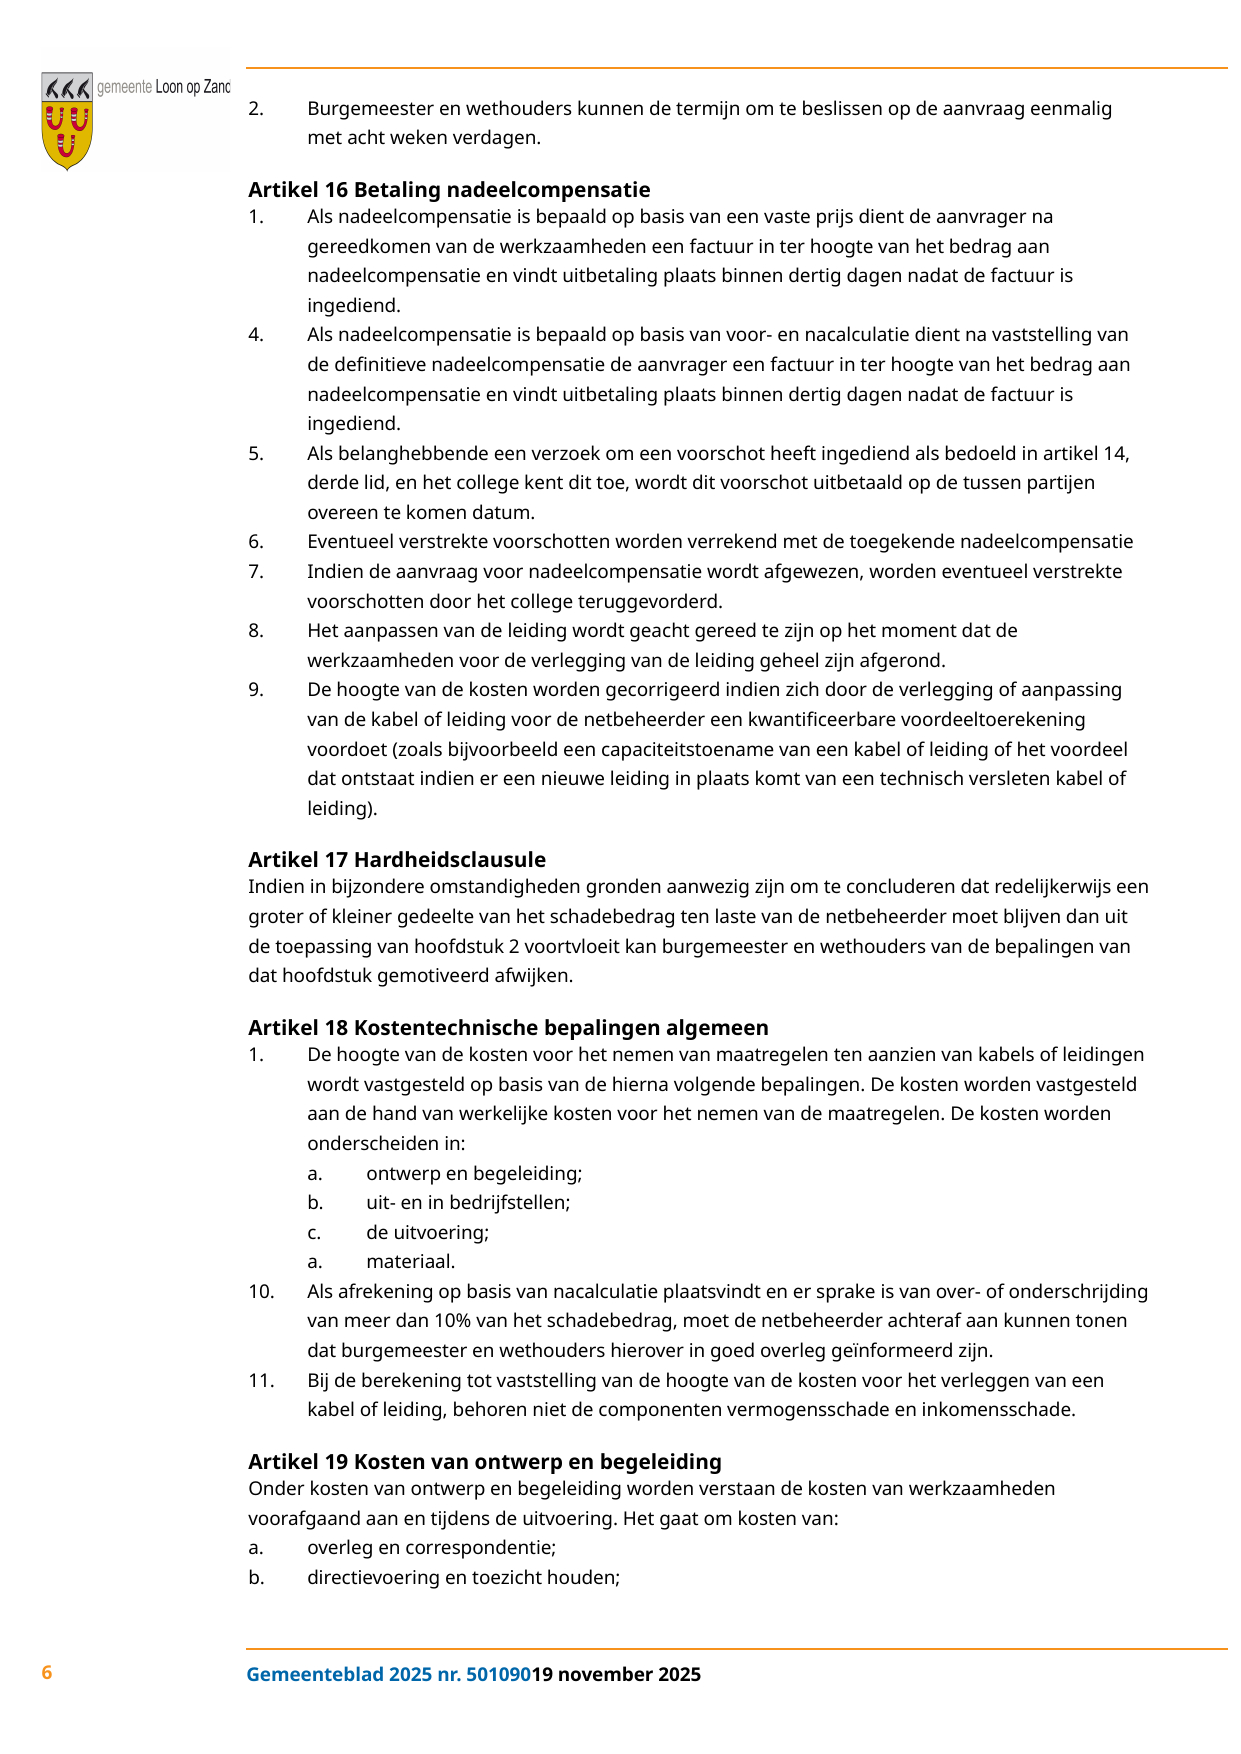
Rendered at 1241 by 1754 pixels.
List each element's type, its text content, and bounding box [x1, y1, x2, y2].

text Onder kosten van ontwerp en begeleiding worden verstaan de kosten van werkzaamheden voorafgaand aan en tijdens de uitvoering. Het gaat om kosten van: [248, 1475, 1152, 1531]
list Eventueel verstrekte voorschotten worden verrekend met de toegekende nadeelcompensatie [248, 529, 1152, 554]
list Als nadeelcompensatie is bepaald op basis van voor- en nacalculatie dient na vaststelling van de definitieve nadeelcompensatie de aanvrager een factuur in ter hoogte van het bedrag aan nadeelcompensatie en vindt uitbetaling plaats binnen dertig dagen nadat de factuur is ingediend. [248, 322, 1152, 436]
text Artikel 16 Betaling nadeelcompensatie [248, 175, 1152, 203]
picture [41, 47, 231, 172]
list Het aanpassen van de leiding wordt geacht gereed te zijn op het moment dat de werkzaamheden voor de verlegging van de leiding geheel zijn afgerond. [248, 617, 1152, 673]
list materiaal. [307, 1248, 1152, 1274]
list Indien de aanvraag voor nadeelcompensatie wordt afgewezen, worden eventueel verstrekte voorschotten door het college teruggevorderd. [248, 558, 1152, 613]
list de uitvoering; [307, 1219, 1152, 1244]
list Bij de berekening tot vaststelling van de hoogte van de kosten voor het verleggen van een kabel of leiding, behoren niet de componenten vermogensschade en inkomensschade. [248, 1367, 1152, 1422]
text Artikel 17 Hardheidsclausule [248, 845, 1152, 874]
list Als nadeelcompensatie is bepaald op basis van een vaste prijs dient de aanvrager na gereedkomen van de werkzaamheden een factuur in ter hoogte van het bedrag aan nadeelcompensatie en vindt uitbetaling plaats binnen dertig dagen nadat de factuur is ingediend. [248, 203, 1152, 318]
text Artikel 19 Kosten van ontwerp en begeleiding [248, 1447, 1152, 1475]
list De hoogte van de kosten voor het nemen van maatregelen ten aanzien van kabels of leidingen wordt vastgesteld op basis van de hierna volgende bepalingen. De kosten worden vastgesteld aan de hand van werkelijke kosten voor het nemen van de maatregelen. De kosten worden onderscheiden in: [248, 1041, 1152, 1156]
list Als afrekening op basis van nacalculatie plaatsvindt en er sprake is van over- of onderschrijding van meer dan 10% van het schadebedrag, moet de netbeheerder achteraf aan kunnen tonen dat burgemeester en wethouders hierover in goed overleg geïnformeerd zijn. [248, 1278, 1152, 1363]
text Artikel 18 Kostentechnische bepalingen algemeen [248, 1013, 1152, 1041]
list uit- en in bedrijfstellen; [307, 1189, 1152, 1215]
list De hoogte van de kosten worden gecorrigeerd indien zich door de verlegging of aanpassing van de kabel of leiding voor de netbeheerder een kwantificeerbare voordeeltoerekening voordoet (zoals bijvoorbeeld een capaciteitstoename van een kabel of leiding of het voordeel dat ontstaat indien er een nieuwe leiding in plaats komt van een technisch versleten kabel of leiding). [248, 677, 1152, 821]
list overleg en correspondentie; [248, 1534, 1152, 1560]
list Burgemeester en wethouders kunnen de termijn om te beslissen op de aanvraag eenmalig met acht weken verdagen. [248, 95, 1152, 150]
text Indien in bijzondere omstandigheden gronden aanwezig zijn om te concluderen dat redelijkerwijs een groter of kleiner gedeelte van het schadebedrag ten laste van de netbeheerder moet blijven dan uit de toepassing van hoofdstuk 2 voortvloeit kan burgemeester en wethouders van de bepalingen van dat hoofdstuk gemotiveerd afwijken. [248, 874, 1152, 988]
list directievoering en toezicht houden; [248, 1564, 1152, 1590]
list ontwerp en begeleiding; [307, 1160, 1152, 1185]
list Als belanghebbende een verzoek om een voorschot heeft ingediend als bedoeld in artikel 14, derde lid, en het college kent dit toe, wordt dit voorschot uitbetaald op de tussen partijen overeen te komen datum. [248, 440, 1152, 525]
